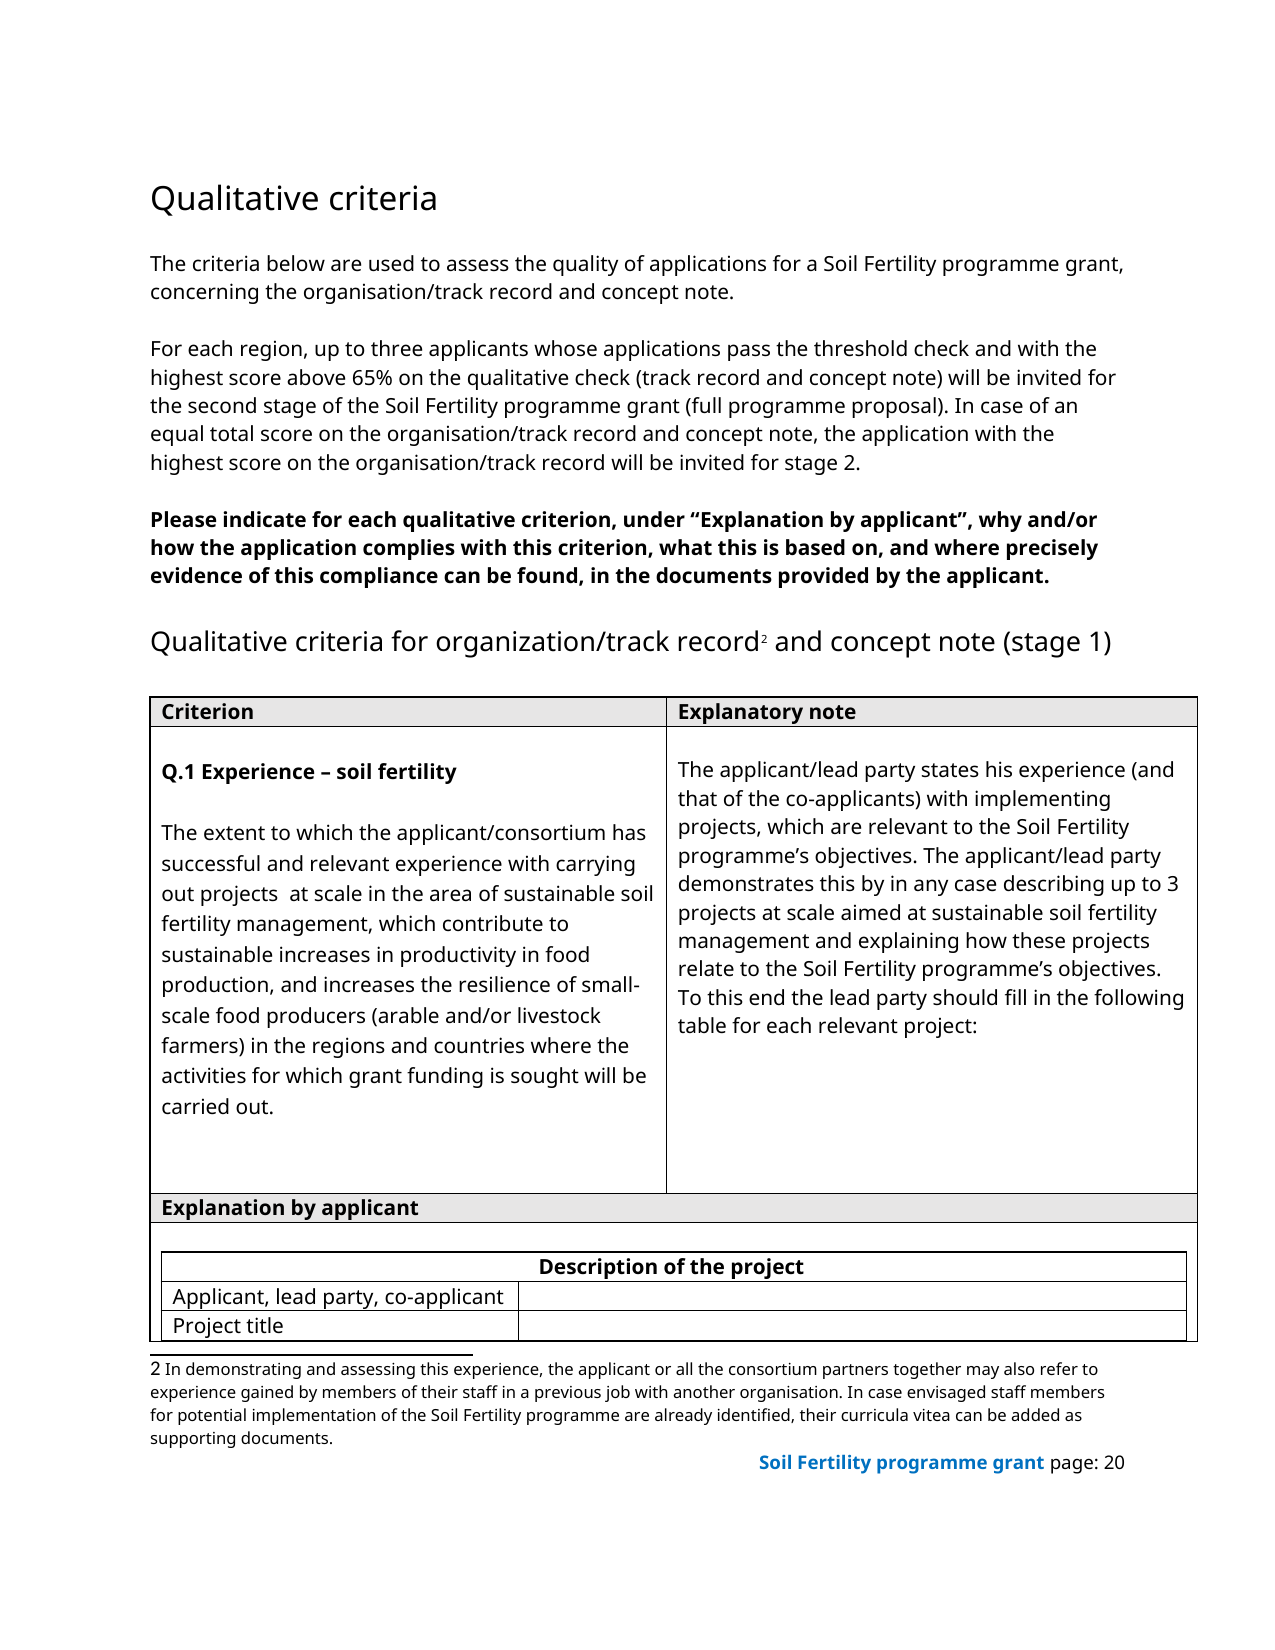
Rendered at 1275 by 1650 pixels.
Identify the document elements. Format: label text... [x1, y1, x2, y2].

subtitle Qualitative criteria for organization/track record and concept note (stage 1) [150, 623, 1125, 696]
table_header Explanatory note [667, 698, 1197, 726]
table_cell The applicant/lead party states his experience (and that of the co-applicants) with implementing projects, which are relevant to the Soil Fertility programme’s objectives. The applicant/lead party demonstrates this by in any case describing up to 3 projects at scale aimed at sustainable soil fertility management and explaining how these projects relate to the Soil Fertility programme’s objectives. To this end the lead party should fill in the following table for each relevant project: [667, 727, 1197, 1192]
table_cell Q.1 Experience – soil fertility The extent to which the applicant/consortium has successful and relevant experience with carrying out projects at scale in the area of sustainable soil fertility management, which contribute to sustainable increases in productivity in food production, and increases the resilience of small-scale food producers (arable and/or livestock farmers) in the regions and countries where the activities for which grant funding is sought will be carried out. [151, 727, 666, 1192]
text In demonstrating and assessing this experience, the applicant or all the consortium partners together may also refer to experience gained by members of their staff in a previous job with another organisation. In case envisaged staff members for potential implementation of the Soil Fertility programme are already identified, their curricula vitea can be added as supporting documents. [150, 1355, 1125, 1449]
table_cell Project title [162, 1311, 518, 1340]
table_cell [151, 1223, 1197, 1341]
text Please indicate for each qualitative criterion, under “Explanation by applicant”, why and/or how the application complies with this criterion, what this is based on, and where precisely evidence of this compliance can be found, in the documents provided by the applicant. [150, 505, 1125, 590]
subtitle Qualitative criteria [150, 175, 1125, 220]
text The criteria below are used to assess the quality of applications for a Soil Fertility programme grant, concerning the organisation/track record and concept note. [150, 249, 1125, 306]
table_header Criterion [151, 698, 666, 726]
table_cell Applicant, lead party, co-applicant [162, 1282, 518, 1310]
text For each region, up to three applicants whose applications pass the threshold check and with the highest score above 65% on the qualitative check (track record and concept note) will be invited for the second stage of the Soil Fertility programme grant (full programme proposal). In case of an equal total score on the organisation/track record and concept note, the application with the highest score on the organisation/track record will be invited for stage 2. [150, 334, 1125, 476]
table_cell [519, 1282, 1186, 1310]
table_cell Explanation by applicant [151, 1194, 1197, 1222]
table_header Description of the project [162, 1253, 1186, 1281]
table_cell [519, 1311, 1186, 1340]
